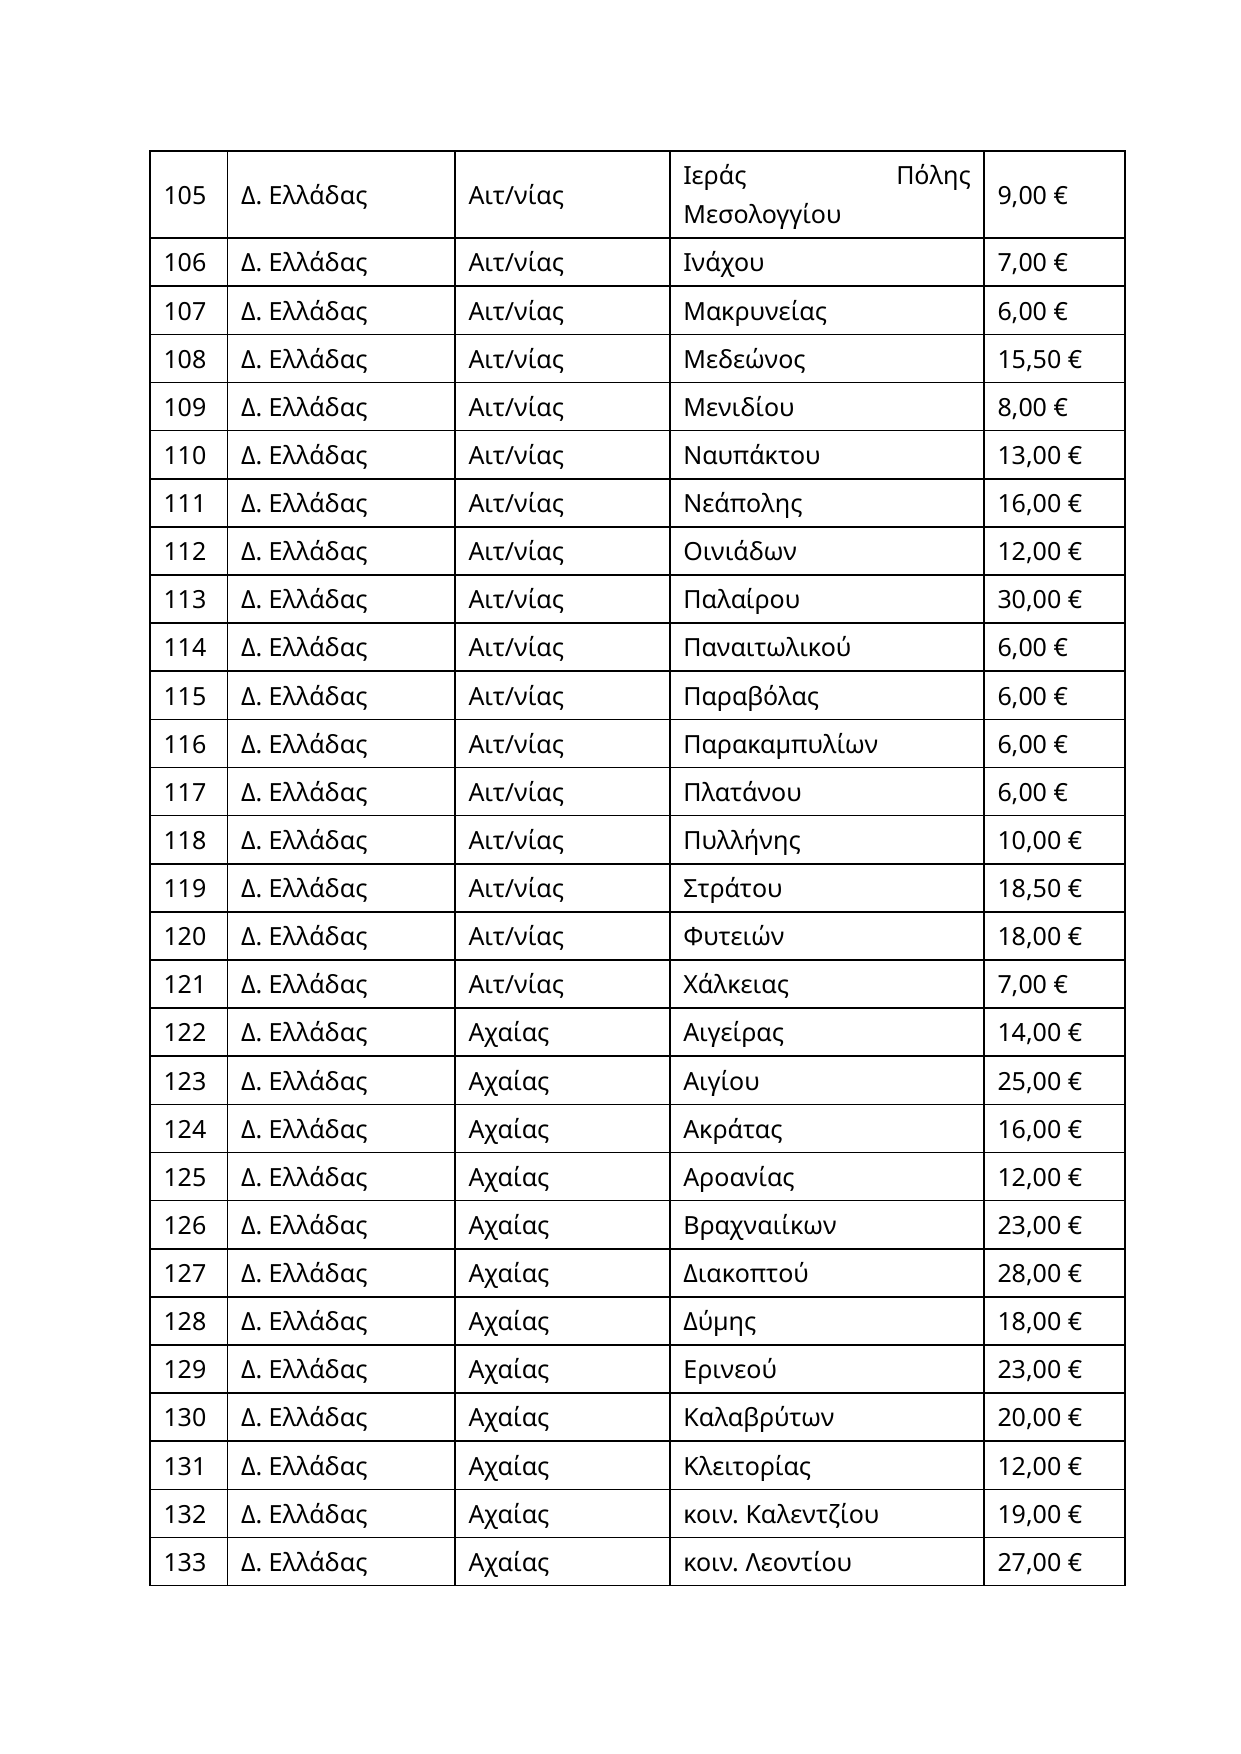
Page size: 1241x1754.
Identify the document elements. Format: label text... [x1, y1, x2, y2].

table_cell Μενιδίου [671, 383, 983, 430]
table_cell 15,50 € [985, 335, 1124, 382]
table_cell Δ. Ελλάδας [228, 1250, 454, 1296]
table_cell 115 [151, 672, 227, 718]
table_cell Αιτ/νίας [456, 480, 669, 526]
table_cell 127 [151, 1250, 227, 1296]
table_cell 6,00 € [985, 287, 1124, 333]
table_cell Αχαίας [456, 1490, 669, 1537]
table_cell 19,00 € [985, 1490, 1124, 1537]
table_cell 12,00 € [985, 1153, 1124, 1200]
table_cell Αιγείρας [671, 1009, 983, 1055]
table_cell Δ. Ελλάδας [228, 576, 454, 622]
table_cell Δ. Ελλάδας [228, 1442, 454, 1488]
table_cell Βραχναιίκων [671, 1201, 983, 1248]
table_cell 105 [151, 152, 227, 237]
table_cell Δ. Ελλάδας [228, 768, 454, 815]
table_cell 122 [151, 1009, 227, 1055]
table_cell Φυτειών [671, 913, 983, 959]
table_cell 132 [151, 1490, 227, 1537]
table_cell Αχαίας [456, 1394, 669, 1440]
table_cell Καλαβρύτων [671, 1394, 983, 1440]
table_cell Δ. Ελλάδας [228, 624, 454, 670]
table_cell 117 [151, 768, 227, 815]
table_cell Δ. Ελλάδας [228, 961, 454, 1007]
table_cell Δ. Ελλάδας [228, 152, 454, 237]
table_cell Ναυπάκτου [671, 431, 983, 478]
table_cell Δ. Ελλάδας [228, 1009, 454, 1055]
table_cell Αιτ/νίας [456, 287, 669, 333]
table_cell Παλαίρου [671, 576, 983, 622]
table_cell Νεάπολης [671, 480, 983, 526]
table_cell 124 [151, 1105, 227, 1152]
table_cell 18,00 € [985, 913, 1124, 959]
table_cell Δ. Ελλάδας [228, 239, 454, 285]
table_cell 30,00 € [985, 576, 1124, 622]
table_cell Δ. Ελλάδας [228, 1201, 454, 1248]
table_cell 23,00 € [985, 1346, 1124, 1392]
table_cell 133 [151, 1538, 227, 1585]
table_cell 27,00 € [985, 1538, 1124, 1585]
table_cell 131 [151, 1442, 227, 1488]
table_cell Ινάχου [671, 239, 983, 285]
table_cell Αιτ/νίας [456, 865, 669, 911]
table_cell 116 [151, 720, 227, 767]
table_cell Δ. Ελλάδας [228, 335, 454, 382]
table_cell Χάλκειας [671, 961, 983, 1007]
table_cell 130 [151, 1394, 227, 1440]
table_cell 14,00 € [985, 1009, 1124, 1055]
table_cell 128 [151, 1298, 227, 1344]
table_cell Αιτ/νίας [456, 816, 669, 863]
table_cell Δ. Ελλάδας [228, 1490, 454, 1537]
table_cell Αιτ/νίας [456, 913, 669, 959]
table_cell Αχαίας [456, 1298, 669, 1344]
table_cell 16,00 € [985, 1105, 1124, 1152]
table_cell Αιτ/νίας [456, 152, 669, 237]
table_cell 16,00 € [985, 480, 1124, 526]
table_cell 123 [151, 1057, 227, 1103]
table_cell Δ. Ελλάδας [228, 1394, 454, 1440]
table_cell 113 [151, 576, 227, 622]
table_cell Αιγίου [671, 1057, 983, 1103]
table_cell Δ. Ελλάδας [228, 913, 454, 959]
table_cell Αιτ/νίας [456, 672, 669, 718]
table_cell 13,00 € [985, 431, 1124, 478]
table_cell 112 [151, 528, 227, 574]
table_cell 12,00 € [985, 1442, 1124, 1488]
table_cell 25,00 € [985, 1057, 1124, 1103]
table_cell 110 [151, 431, 227, 478]
table_cell 6,00 € [985, 624, 1124, 670]
table_cell Πυλλήνης [671, 816, 983, 863]
table_cell Αιτ/νίας [456, 720, 669, 767]
table_cell Πλατάνου [671, 768, 983, 815]
table_cell Αχαίας [456, 1009, 669, 1055]
table_cell 109 [151, 383, 227, 430]
table_cell 18,00 € [985, 1298, 1124, 1344]
table_cell 7,00 € [985, 239, 1124, 285]
table_cell Αιτ/νίας [456, 624, 669, 670]
table_cell 114 [151, 624, 227, 670]
table_cell Αιτ/νίας [456, 528, 669, 574]
table_cell Αιτ/νίας [456, 335, 669, 382]
table_cell 7,00 € [985, 961, 1124, 1007]
table_cell 118 [151, 816, 227, 863]
table_cell 8,00 € [985, 383, 1124, 430]
table_cell Δ. Ελλάδας [228, 720, 454, 767]
table_cell Αιτ/νίας [456, 239, 669, 285]
table_cell Αιτ/νίας [456, 383, 669, 430]
table_cell Δ. Ελλάδας [228, 480, 454, 526]
table_cell 120 [151, 913, 227, 959]
table_cell κοιν. Καλεντζίου [671, 1490, 983, 1537]
table_cell Δ. Ελλάδας [228, 672, 454, 718]
table_cell Δ. Ελλάδας [228, 1538, 454, 1585]
table_cell Ακράτας [671, 1105, 983, 1152]
table_cell 6,00 € [985, 672, 1124, 718]
table_cell Αιτ/νίας [456, 768, 669, 815]
table_cell 111 [151, 480, 227, 526]
table_cell 106 [151, 239, 227, 285]
table_cell 23,00 € [985, 1201, 1124, 1248]
table_cell 28,00 € [985, 1250, 1124, 1296]
table_cell 119 [151, 865, 227, 911]
table_cell Αχαίας [456, 1105, 669, 1152]
table_cell Αχαίας [456, 1057, 669, 1103]
table_cell Μεδεώνος [671, 335, 983, 382]
table_cell Δ. Ελλάδας [228, 1057, 454, 1103]
table_cell κοιν. Λεοντίου [671, 1538, 983, 1585]
table_cell Παρακαμπυλίων [671, 720, 983, 767]
table_cell Δ. Ελλάδας [228, 287, 454, 333]
table_cell 18,50 € [985, 865, 1124, 911]
table_cell 12,00 € [985, 528, 1124, 574]
table_cell Παραβόλας [671, 672, 983, 718]
table_cell Αιτ/νίας [456, 576, 669, 622]
table_cell Δ. Ελλάδας [228, 431, 454, 478]
table_cell 121 [151, 961, 227, 1007]
table_cell Αχαίας [456, 1538, 669, 1585]
table_cell 126 [151, 1201, 227, 1248]
table_cell Δ. Ελλάδας [228, 383, 454, 430]
table_cell 10,00 € [985, 816, 1124, 863]
table_cell Ερινεού [671, 1346, 983, 1392]
table_cell Στράτου [671, 865, 983, 911]
table_cell 9,00 € [985, 152, 1124, 237]
table_cell Δ. Ελλάδας [228, 865, 454, 911]
table_cell Δ. Ελλάδας [228, 528, 454, 574]
table_cell 107 [151, 287, 227, 333]
table_cell 125 [151, 1153, 227, 1200]
table_cell 20,00 € [985, 1394, 1124, 1440]
table_cell 6,00 € [985, 720, 1124, 767]
table_cell Αχαίας [456, 1250, 669, 1296]
table_cell Δ. Ελλάδας [228, 1105, 454, 1152]
table_cell 129 [151, 1346, 227, 1392]
table_cell Διακοπτού [671, 1250, 983, 1296]
table_cell Δ. Ελλάδας [228, 816, 454, 863]
table_cell Αιτ/νίας [456, 431, 669, 478]
table_cell Οινιάδων [671, 528, 983, 574]
table_cell Αιτ/νίας [456, 961, 669, 1007]
table_cell Κλειτορίας [671, 1442, 983, 1488]
table_cell Παναιτωλικού [671, 624, 983, 670]
table_cell 6,00 € [985, 768, 1124, 815]
table_cell 108 [151, 335, 227, 382]
table_cell Δ. Ελλάδας [228, 1153, 454, 1200]
table_cell Ιεράς Πόλης Μεσολογγίου [671, 152, 983, 237]
table_cell Αχαίας [456, 1153, 669, 1200]
table_cell Αχαίας [456, 1442, 669, 1488]
table_cell Μακρυνείας [671, 287, 983, 333]
table_cell Αροανίας [671, 1153, 983, 1200]
table_cell Δ. Ελλάδας [228, 1298, 454, 1344]
table_cell Αχαίας [456, 1201, 669, 1248]
table_cell Δύμης [671, 1298, 983, 1344]
table_cell Δ. Ελλάδας [228, 1346, 454, 1392]
table_cell Αχαίας [456, 1346, 669, 1392]
